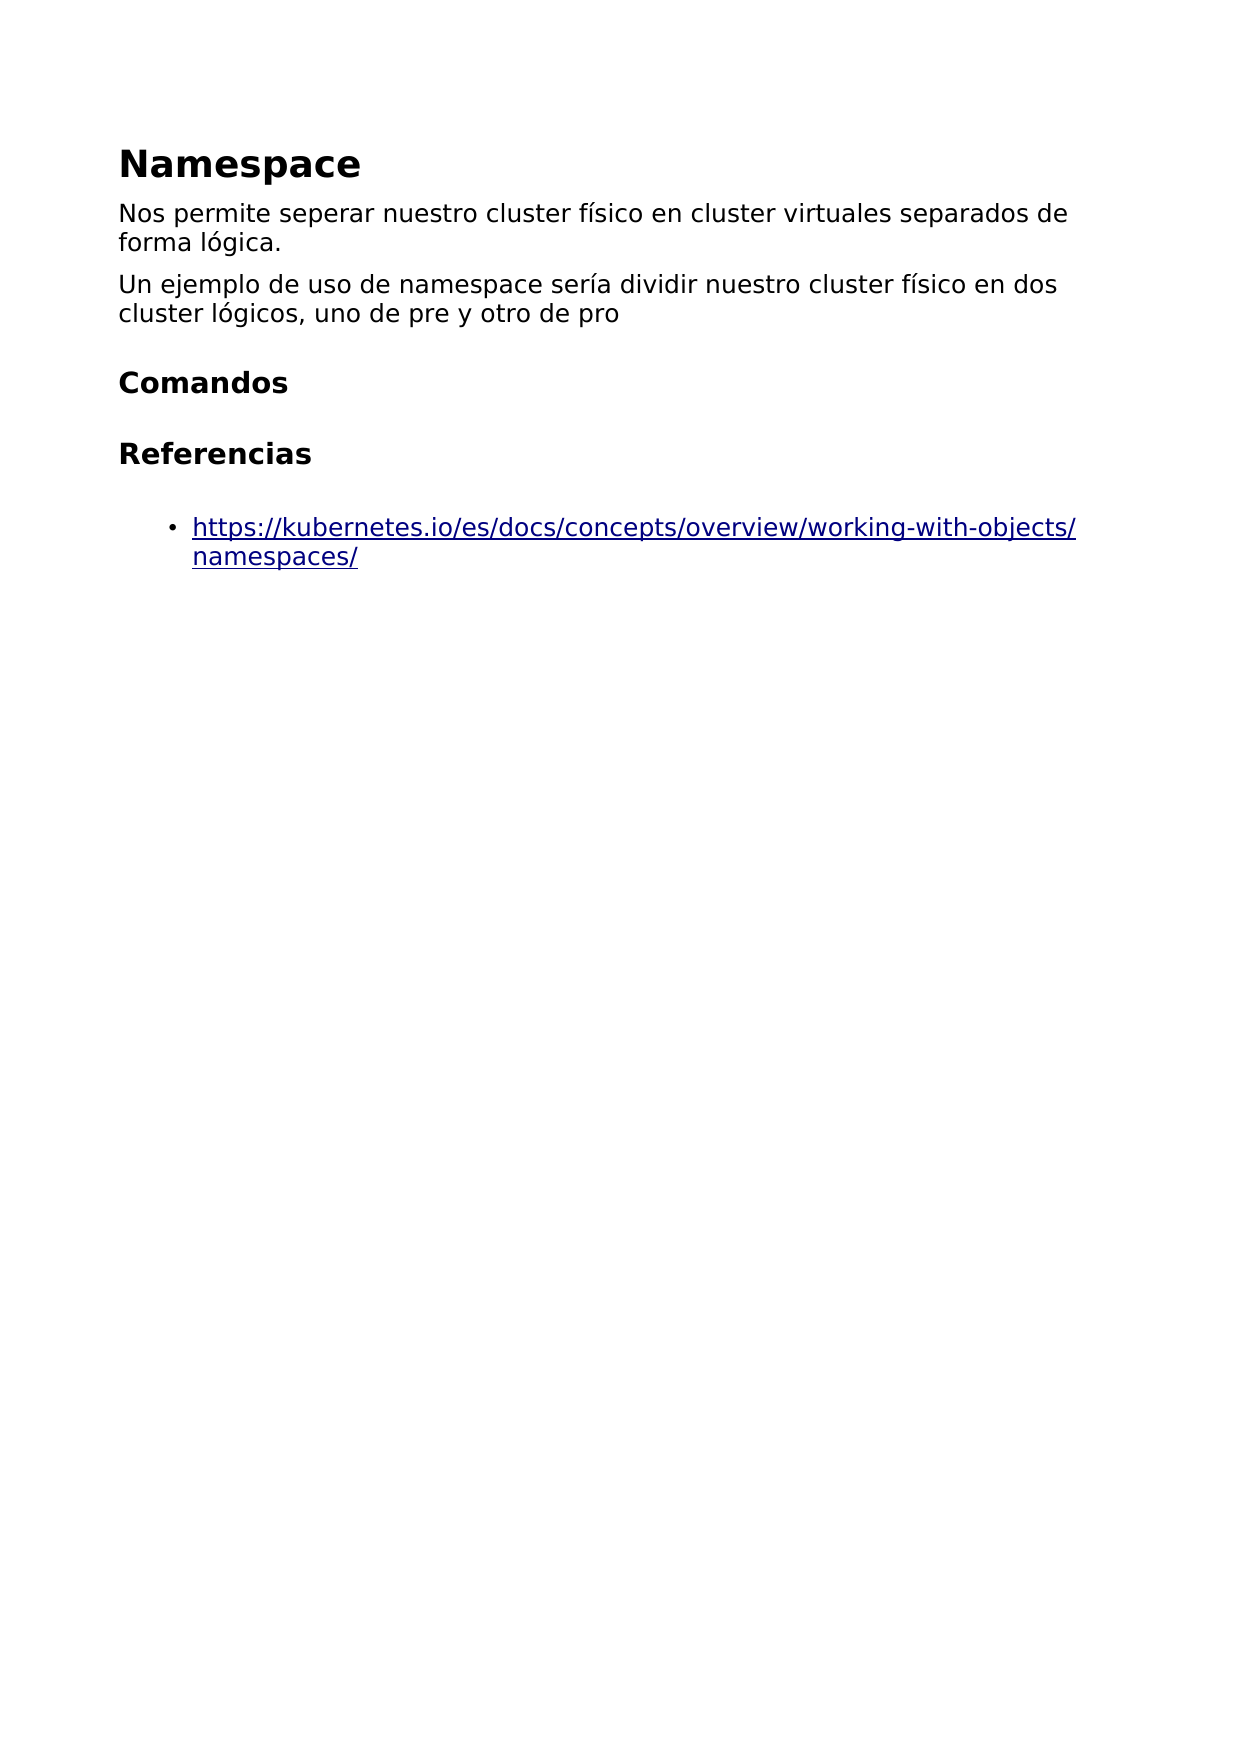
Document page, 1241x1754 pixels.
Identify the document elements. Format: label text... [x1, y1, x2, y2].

list https://kubernetes.io/es/docs/concepts/overview/working-with-objects/namespaces/ [177, 513, 1122, 572]
text Un ejemplo de uso de namespace sería dividir nuestro cluster físico en dos cluster lógicos, uno de pre y otro de pro [118, 270, 1122, 328]
subtitle Comandos [118, 366, 1122, 400]
subtitle Referencias [118, 437, 1122, 471]
text Nos permite seperar nuestro cluster físico en cluster virtuales separados de forma lógica. [118, 199, 1122, 258]
subtitle Namespace [118, 143, 1122, 187]
